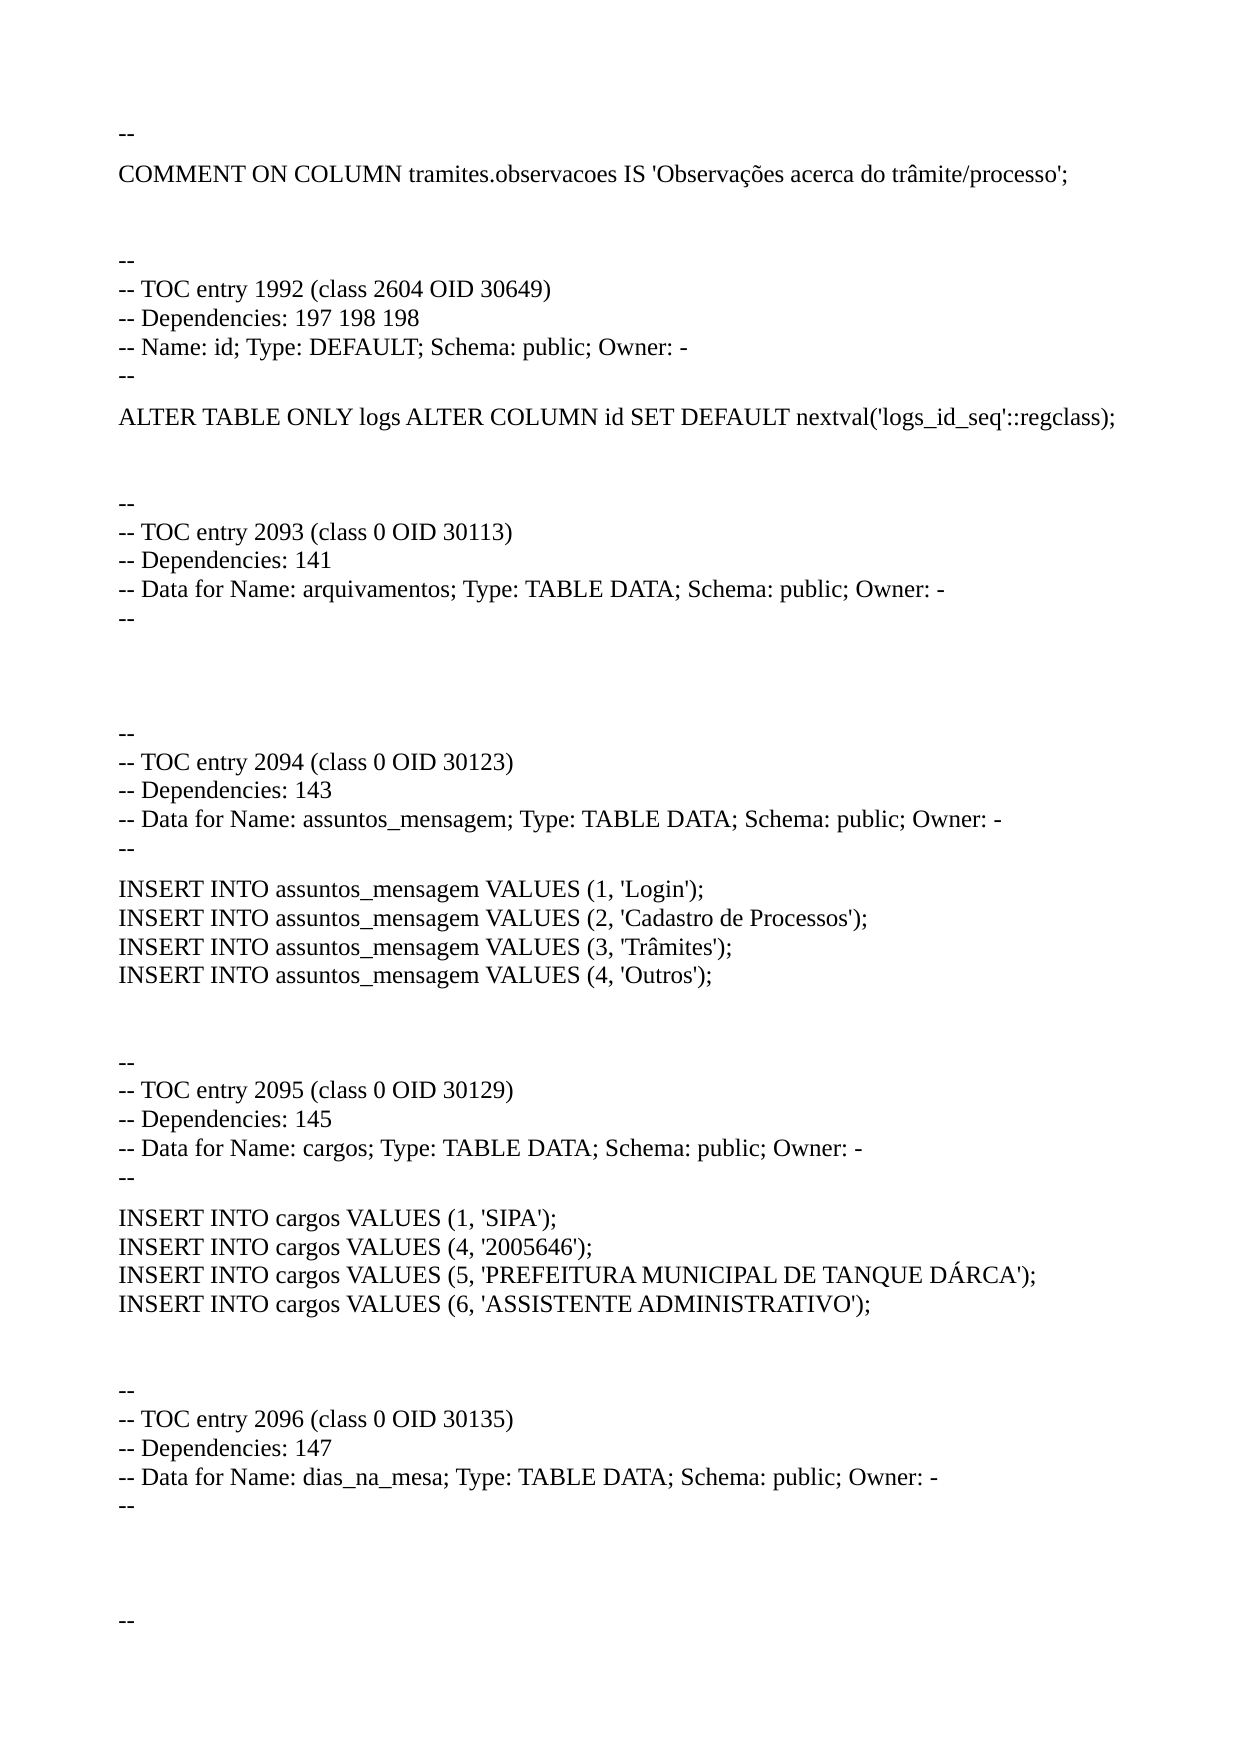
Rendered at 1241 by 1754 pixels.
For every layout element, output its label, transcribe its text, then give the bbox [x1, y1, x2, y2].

text INSERT INTO cargos VALUES (1, 'SIPA'); INSERT INTO cargos VALUES (4, '2005646'); INSERT INTO cargos VALUES (5, 'PREFEITURA MUNICIPAL DE TANQUE DÁRCA'); INSERT INTO cargos VALUES (6, 'ASSISTENTE ADMINISTRATIVO'); -- -- TOC entry 2096 (class 0 OID 30135) -- Dependencies: 147 -- Data for Name: dias_na_mesa; Type: TABLE DATA; Schema: public; Owner: [118, 1203, 1122, 1634]
text ALTER TABLE ONLY logs ALTER COLUMN id SET DEFAULT nextval('logs_id_seq'::regclass); -- -- TOC entry 2093 (class 0 OID 30113) -- Dependencies: 141 -- Data for Name: arquivamentos; Type: TABLE DATA; Schema: public; Owner: - -- -- -- TOC entry 2094 (class 0 OID 30123) -- Dependencies: 143 -- Data for Name: assuntos_mensagem; Type: TABLE DATA; Schema: public; Owner: - -- [118, 402, 1122, 862]
text [118, 118, 1122, 147]
text INSERT INTO assuntos_mensagem VALUES (1, 'Login'); INSERT INTO assuntos_mensagem VALUES (2, 'Cadastro de Processos'); INSERT INTO assuntos_mensagem VALUES (3, 'Trâmites'); INSERT INTO assuntos_mensagem VALUES (4, 'Outros'); -- -- TOC entry 2095 (class 0 OID 30129) -- Dependencies: 145 -- Data for Name: cargos; Type: TABLE DATA; Schema: public; Owner: - -- [118, 874, 1122, 1191]
text COMMENT ON COLUMN tramites.observacoes IS 'Observações acerca do trâmite/processo'; -- -- TOC entry 1992 (class 2604 OID 30649) -- Dependencies: 197 198 198 -- Name: id; Type: DEFAULT; Schema: public; Owner: - -- [118, 159, 1122, 389]
